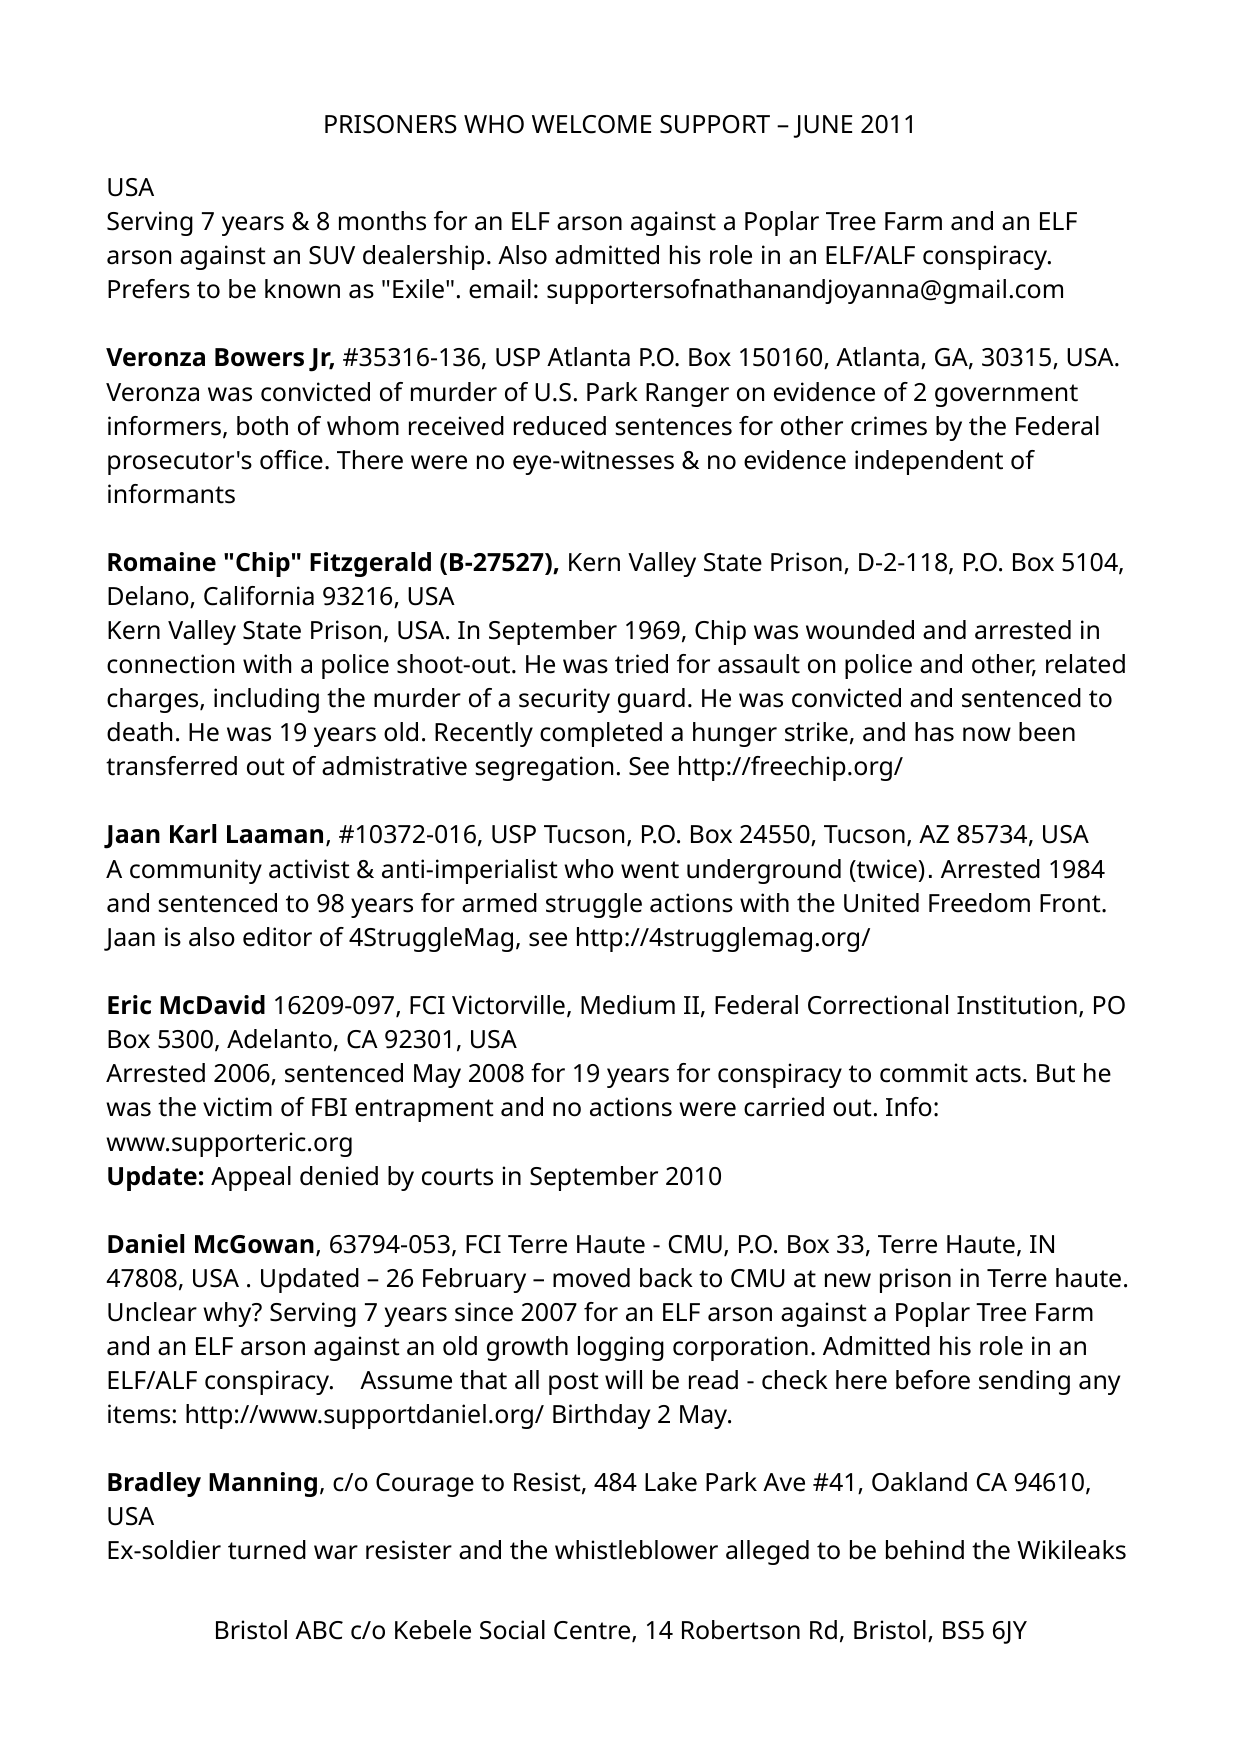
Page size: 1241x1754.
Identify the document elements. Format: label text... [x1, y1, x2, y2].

text Jaan Karl Laaman, #10372-016, USP Tucson, P.O. Box 24550, Tucson, AZ 85734, USA A community activist & anti-imperialist who went underground (twice). Arrested 1984 and sentenced to 98 years for armed struggle actions with the United Freedom Front. Jaan is also editor of 4StruggleMag, see http://4strugglemag.org/ [106, 817, 1134, 988]
text charges, including the murder of a security guard. He was convicted and sentenced to [106, 681, 1134, 715]
text Kern Valley State Prison, USA. In September 1969, Chip was wounded and arrested in [106, 613, 1134, 647]
text Daniel McGowan, 63794-053, FCI Terre Haute - CMU, P.O. Box 33, Terre Haute, IN 47808, USA . Updated – 26 February – moved back to CMU at new prison in Terre haute. Unclear why? Serving 7 years since 2007 for an ELF arson against a Poplar Tree Farm and an ELF arson against an old growth logging corporation. Admitted his role in an ELF/ALF conspiracy. Assume that all post will be read - check here before sending any items: http://www.supportdaniel.org/ Birthday 2 May. [106, 1226, 1134, 1465]
text Romaine "Chip" Fitzgerald (B-27527), Kern Valley State Prison, D-2-118, P.O. Box 5104, Delano, California 93216, USA [106, 544, 1134, 613]
text connection with a police shoot-out. He was tried for assault on police and other, related [106, 647, 1134, 681]
text Bradley Manning, c/o Courage to Resist, 484 Lake Park Ave #41, Oakland CA 94610, USA Ex-soldier turned war resister and the whistleblower alleged to be behind the Wikileaks [106, 1465, 1134, 1567]
text Eric McDavid 16209-097, FCI Victorville, Medium II, Federal Correctional Institution, PO Box 5300, Adelanto, CA 92301, USA Arrested 2006, sentenced May 2008 for 19 years for conspiracy to commit acts. But he was the victim of FBI entrapment and no actions were carried out. Info: www.supporteric.org Update: Appeal denied by courts in September 2010 [106, 988, 1134, 1192]
text death. He was 19 years old. Recently completed a hunger strike, and has now been transferred out of admistrative segregation. See http://freechip.org/ [106, 715, 1134, 783]
text USA Serving 7 years & 8 months for an ELF arson against a Poplar Tree Farm and an ELF arson against an SUV dealership. Also admitted his role in an ELF/ALF conspiracy. Prefers to be known as "Exile". email: supportersofnathanandjoyanna@gmail.com Veronza Bowers Jr, #35316-136, USP Atlanta P.O. Box 150160, Atlanta, GA, 30315, USA. Veronza was convicted of murder of U.S. Park Ranger on evidence of 2 government informers, both of whom received reduced sentences for other crimes by the Federal prosecutor's office. There were no eye-witnesses & no evidence independent of informants [106, 170, 1134, 544]
